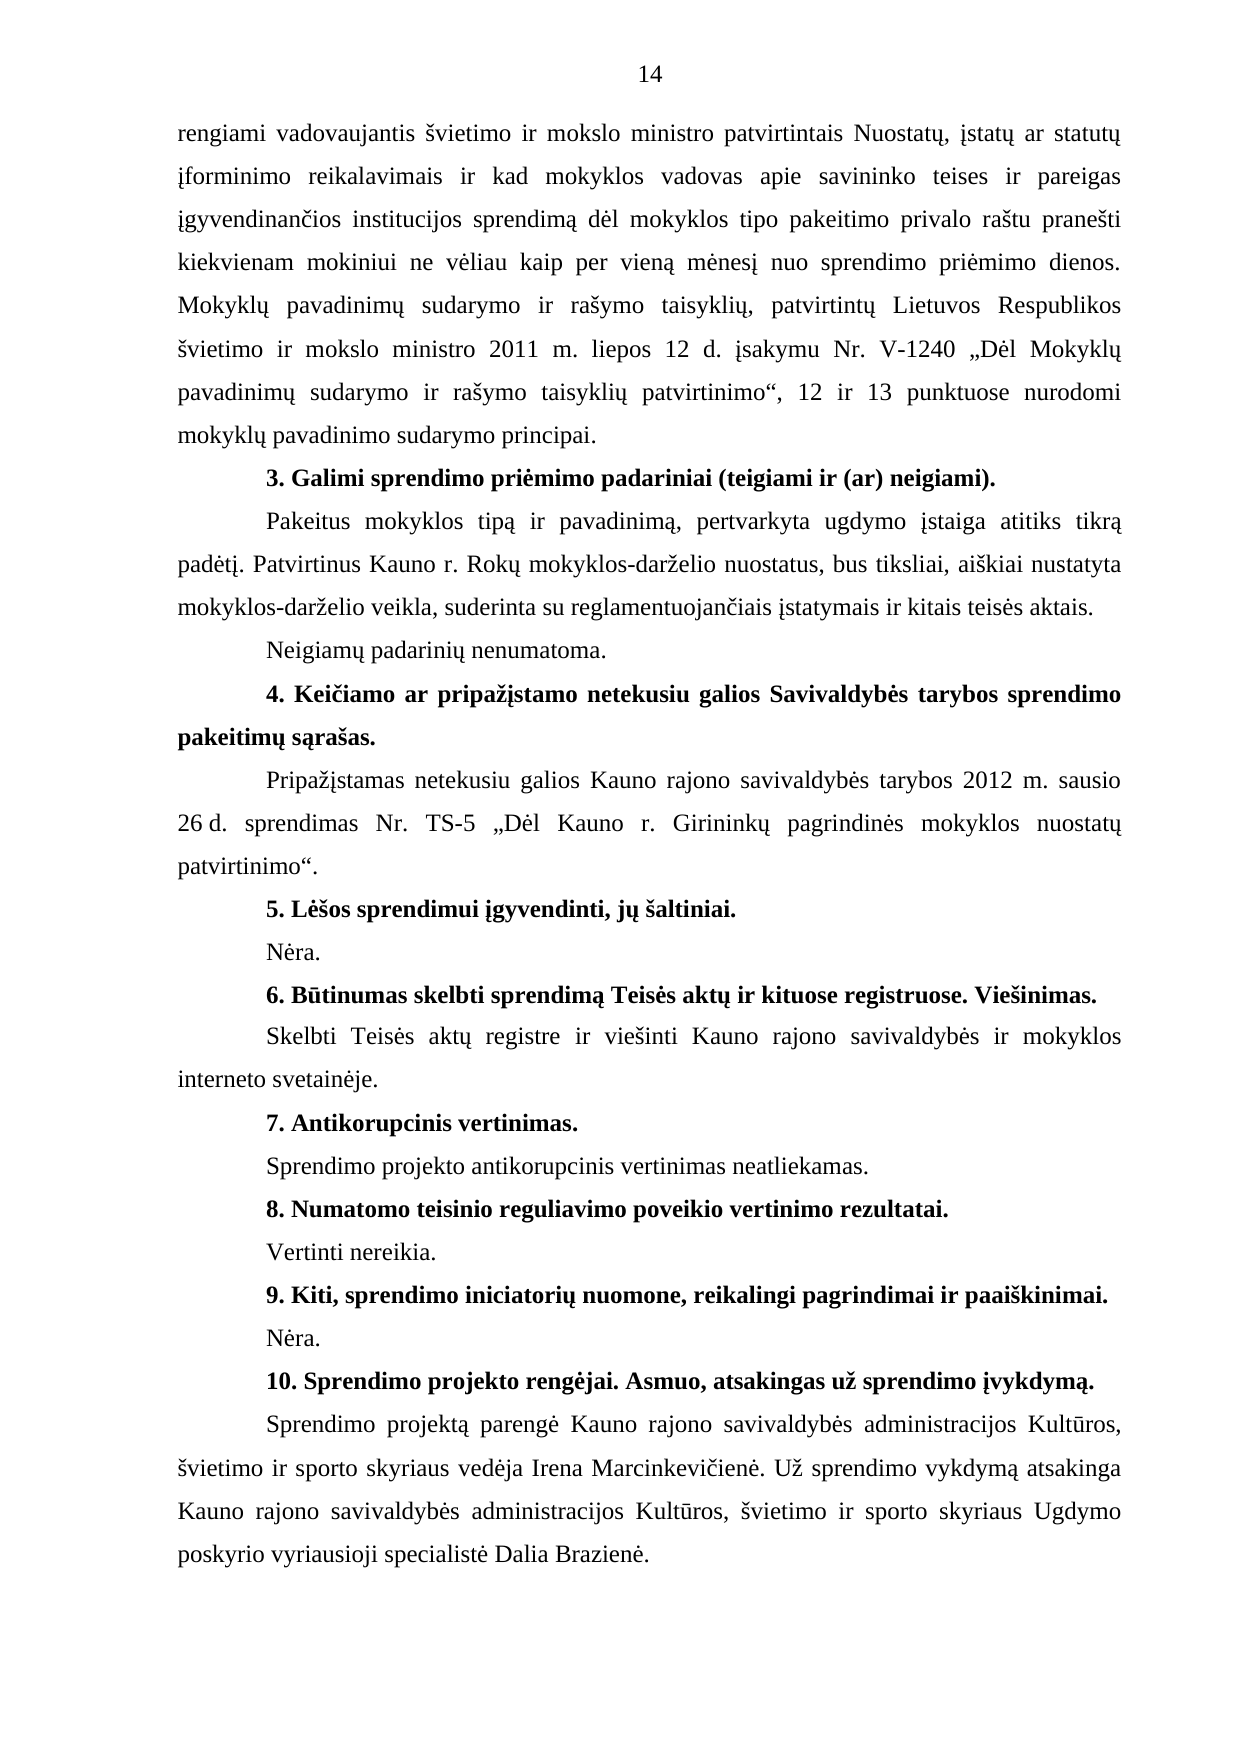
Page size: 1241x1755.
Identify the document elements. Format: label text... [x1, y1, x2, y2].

text Vertinti nereikia. [177, 1237, 1122, 1266]
text Neigiamų padarinių nenumatoma. [177, 636, 1122, 664]
text 4. Keičiamo ar pripažįstamo netekusiu galios Savivaldybės tarybos sprendimo pakeitimų sąrašas. [177, 679, 1122, 751]
text 10. Sprendimo projekto rengėjai. Asmuo, atsakingas už sprendimo įvykdymą. [177, 1366, 1122, 1395]
text 3. Galimi sprendimo priėmimo padariniai (teigiami ir (ar) neigiami). [177, 463, 1122, 492]
text Pripažįstamas netekusiu galios Kauno rajono savivaldybės tarybos 2012 m. sausio 26 d. sprendimas Nr. TS-5 „Dėl Kauno r. Girininkų pagrindinės mokyklos nuostatų patvirtinimo“. [177, 765, 1122, 880]
text 5. Lėšos sprendimui įgyvendinti, jų šaltiniai. [177, 894, 1122, 923]
text Pakeitus mokyklos tipą ir pavadinimą, pertvarkyta ugdymo įstaiga atitiks tikrą padėtį. Patvirtinus Kauno r. Rokų mokyklos-darželio nuostatus, bus tiksliai, aiškiai nustatyta mokyklos-darželio veikla, suderinta su reglamentuojančiais įstatymais ir kitais teisės aktais. [177, 506, 1122, 621]
text rengiami vadovaujantis švietimo ir mokslo ministro patvirtintais Nuostatų, įstatų ar statutų įforminimo reikalavimais ir kad mokyklos vadovas apie savininko teises ir pareigas įgyvendinančios institucijos sprendimą dėl mokyklos tipo pakeitimo privalo raštu pranešti kiekvienam mokiniui ne vėliau kaip per vieną mėnesį nuo sprendimo priėmimo dienos. Mokyklų pavadinimų sudarymo ir rašymo taisyklių, patvirtintų Lietuvos Respublikos švietimo ir mokslo ministro 2011 m. liepos 12 d. įsakymu Nr. V-1240 „Dėl Mokyklų pavadinimų sudarymo ir rašymo taisyklių patvirtinimo“, 12 ir 13 punktuose nurodomi mokyklų pavadinimo sudarymo principai. [177, 118, 1122, 449]
text Skelbti Teisės aktų registre ir viešinti Kauno rajono savivaldybės ir mokyklos interneto svetainėje. [177, 1021, 1122, 1093]
text Nėra. [177, 1323, 1122, 1352]
text 8. Numatomo teisinio reguliavimo poveikio vertinimo rezultatai. [177, 1194, 1122, 1223]
text 6. Būtinumas skelbti sprendimą Teisės aktų ir kituose registruose. Viešinimas. [177, 981, 1122, 1009]
text 9. Kiti, sprendimo iniciatorių nuomone, reikalingi pagrindimai ir paaiškinimai. [177, 1280, 1122, 1309]
text Sprendimo projektą parengė Kauno rajono savivaldybės administracijos Kultūros, švietimo ir sporto skyriaus vedėja Irena Marcinkevičienė. Už sprendimo vykdymą atsakinga Kauno rajono savivaldybės administracijos Kultūros, švietimo ir sporto skyriaus Ugdymo poskyrio vyriausioji specialistė Dalia Brazienė. [177, 1409, 1122, 1568]
text Nėra. [177, 937, 1122, 966]
text 7. Antikorupcinis vertinimas. [177, 1108, 1122, 1136]
text Sprendimo projekto antikorupcinis vertinimas neatliekamas. [177, 1151, 1122, 1179]
